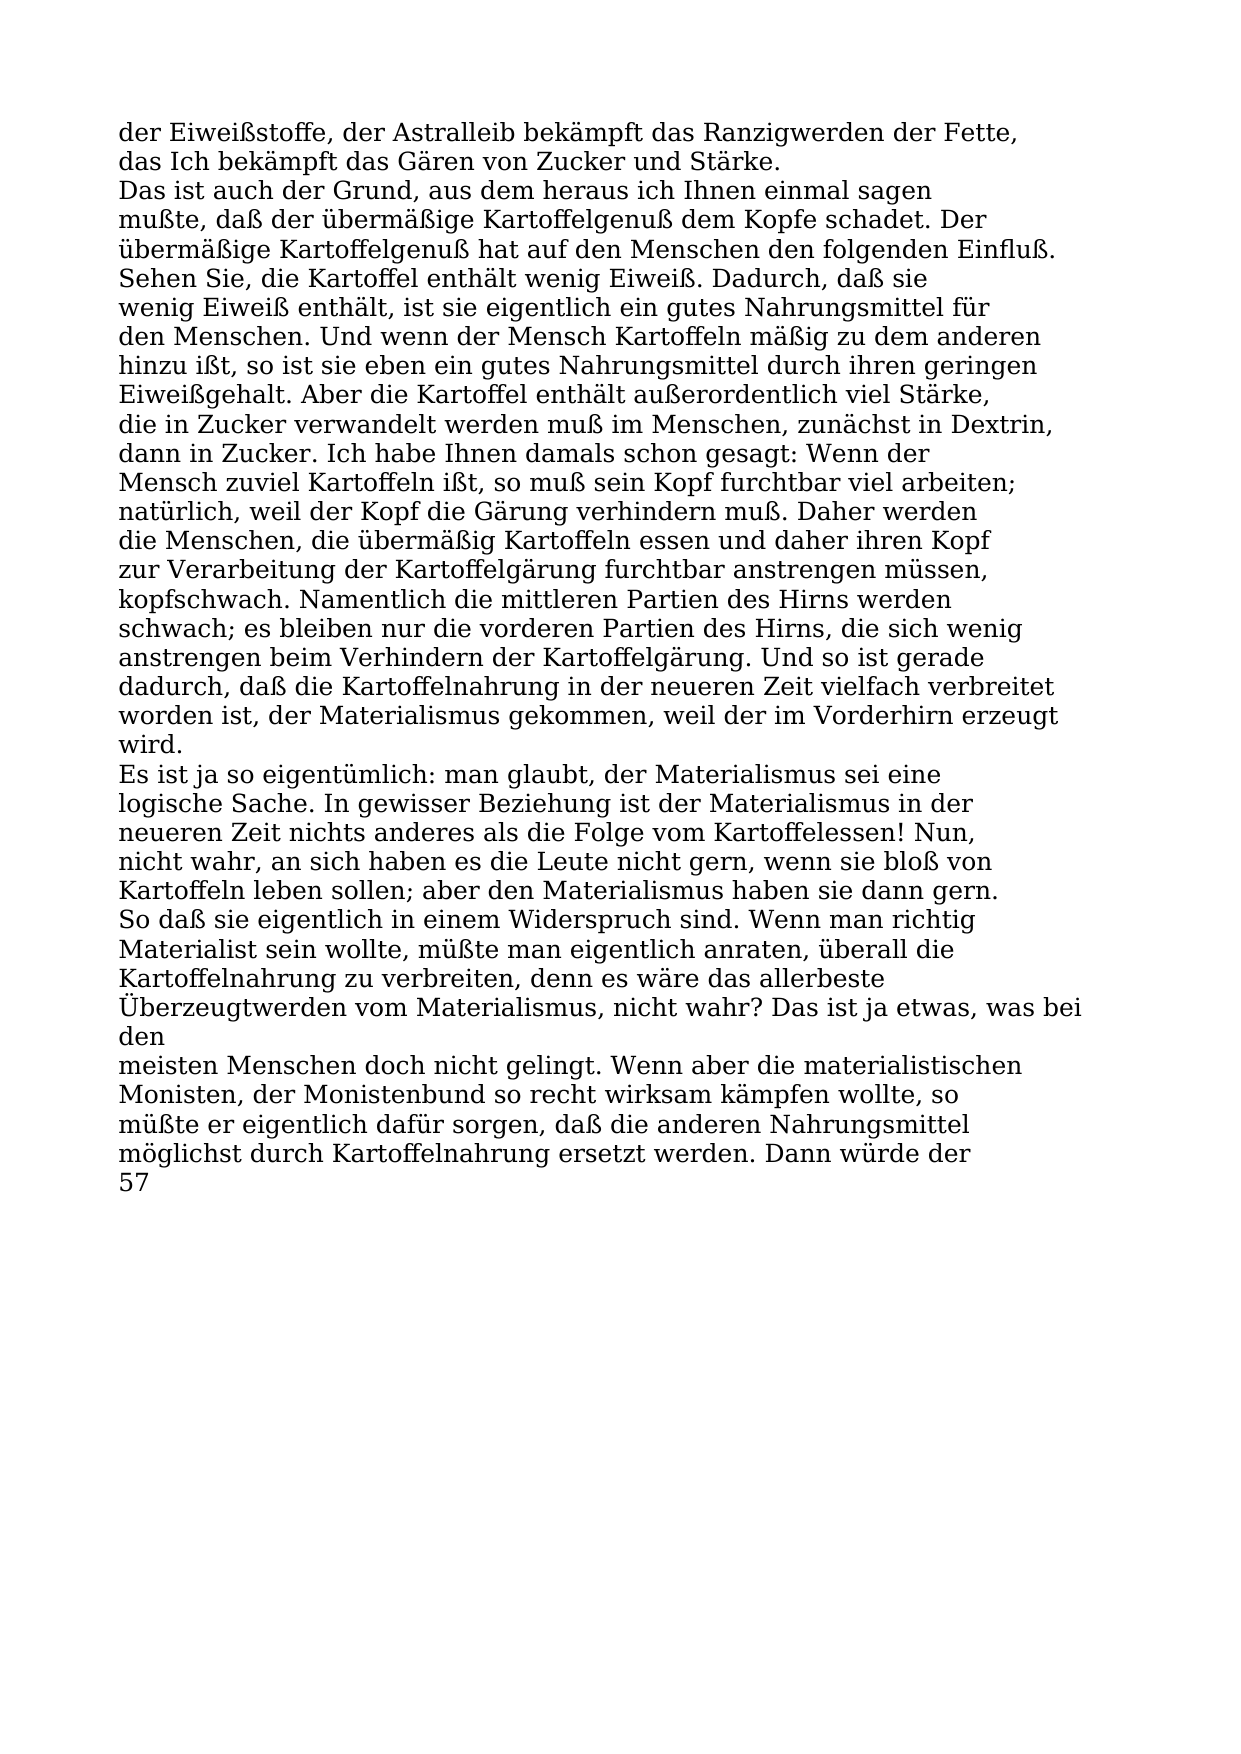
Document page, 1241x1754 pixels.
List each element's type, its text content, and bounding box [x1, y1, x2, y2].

text Monisten, der Monistenbund so recht wirksam kämpfen wollte, so [118, 1081, 1122, 1110]
text die in Zucker verwandelt werden muß im Menschen, zunächst in Dextrin, dann in Zucker. Ich habe Ihnen damals schon gesagt: Wenn der [118, 410, 1122, 468]
text natürlich, weil der Kopf die Gärung verhindern muß. Daher werden [118, 497, 1122, 526]
text dadurch, daß die Kartoffelnahrung in der neueren Zeit vielfach verbreitet worden ist, der Materialismus gekommen, weil der im Vorderhirn erzeugt wird. [118, 672, 1122, 760]
text kopfschwach. Namentlich die mittleren Partien des Hirns werden [118, 585, 1122, 614]
text Kartoffeln leben sollen; aber den Materialismus haben sie dann gern. [118, 876, 1122, 906]
text logische Sache. In gewisser Beziehung ist der Materialismus in der [118, 789, 1122, 818]
text mußte, daß der übermäßige Kartoffelgenuß dem Kopfe schadet. Der [118, 206, 1122, 235]
text Das ist auch der Grund, aus dem heraus ich Ihnen einmal sagen [118, 176, 1122, 206]
text die Menschen, die übermäßig Kartoffeln essen und daher ihren Kopf [118, 526, 1122, 556]
text Mensch zuviel Kartoffeln ißt, so muß sein Kopf furchtbar viel arbeiten; [118, 468, 1122, 497]
text Materialist sein wollte, müßte man eigentlich anraten, überall die [118, 935, 1122, 964]
text So daß sie eigentlich in einem Widerspruch sind. Wenn man richtig [118, 906, 1122, 935]
text 57 [118, 1168, 1122, 1197]
text das Ich bekämpft das Gären von Zucker und Stärke. [118, 147, 1122, 176]
text wenig Eiweiß enthält, ist sie eigentlich ein gutes Nahrungsmittel für [118, 293, 1122, 322]
text müßte er eigentlich dafür sorgen, daß die anderen Nahrungsmittel [118, 1110, 1122, 1139]
text den Menschen. Und wenn der Mensch Kartoffeln mäßig zu dem anderen [118, 322, 1122, 351]
text neueren Zeit nichts anderes als die Folge vom Kartoffelessen! Nun, [118, 818, 1122, 847]
text nicht wahr, an sich haben es die Leute nicht gern, wenn sie bloß von [118, 847, 1122, 876]
text Kartoffelnahrung zu verbreiten, denn es wäre das allerbeste Überzeugtwerden vom Materialismus, nicht wahr? Das ist ja etwas, was bei den [118, 964, 1122, 1051]
text der Eiweißstoffe, der Astralleib bekämpft das Ranzigwerden der Fette, [118, 118, 1122, 147]
text zur Verarbeitung der Kartoffelgärung furchtbar anstrengen müssen, [118, 556, 1122, 585]
text Es ist ja so eigentümlich: man glaubt, der Materialismus sei eine [118, 760, 1122, 789]
text schwach; es bleiben nur die vorderen Partien des Hirns, die sich wenig [118, 614, 1122, 643]
text möglichst durch Kartoffelnahrung ersetzt werden. Dann würde der [118, 1139, 1122, 1168]
text meisten Menschen doch nicht gelingt. Wenn aber die materialistischen [118, 1051, 1122, 1081]
text anstrengen beim Verhindern der Kartoffelgärung. Und so ist gerade [118, 643, 1122, 672]
text hinzu ißt, so ist sie eben ein gutes Nahrungsmittel durch ihren geringen [118, 351, 1122, 381]
text Eiweißgehalt. Aber die Kartoffel enthält außerordentlich viel Stärke, [118, 381, 1122, 410]
text übermäßige Kartoffelgenuß hat auf den Menschen den folgenden Einfluß. Sehen Sie, die Kartoffel enthält wenig Eiweiß. Dadurch, daß sie [118, 235, 1122, 293]
